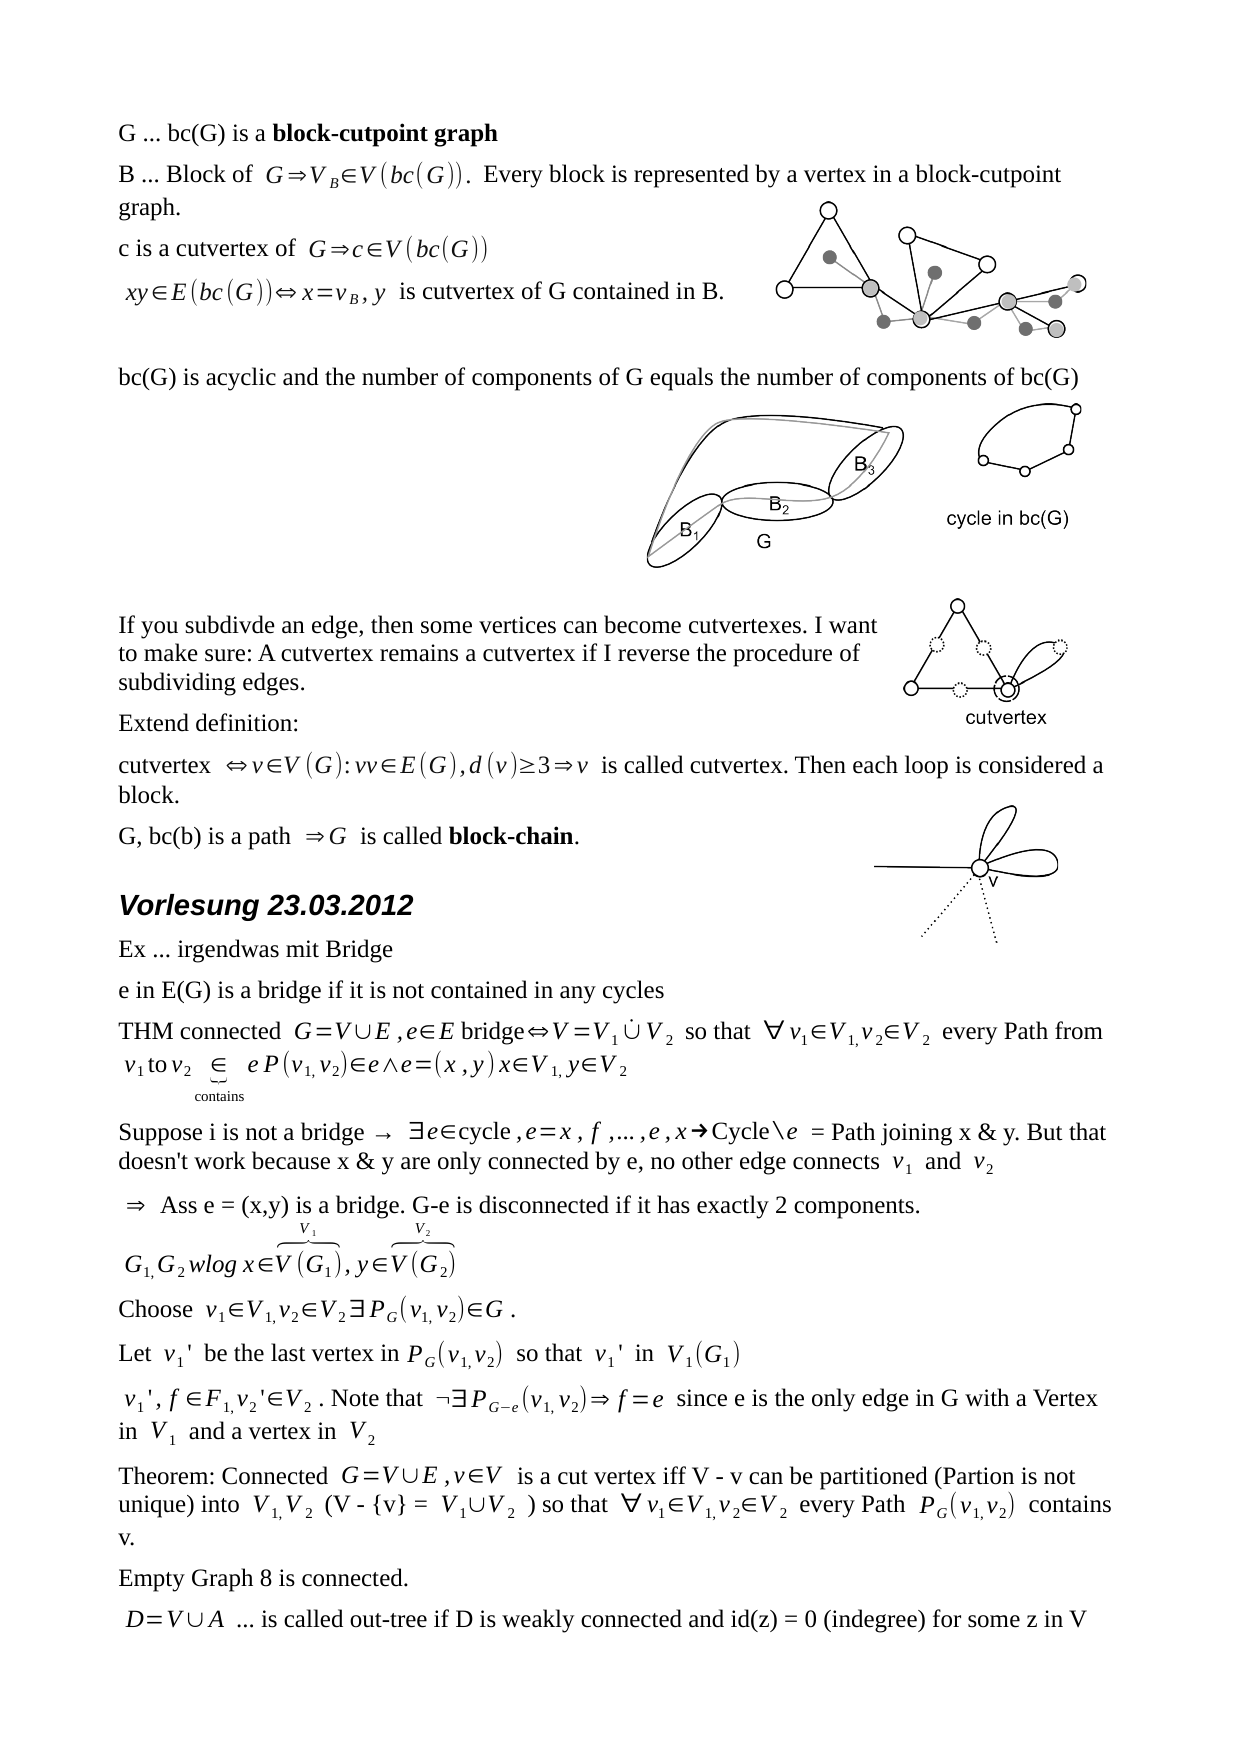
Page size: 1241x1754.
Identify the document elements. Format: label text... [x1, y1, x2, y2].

subtitle [1059, 888, 1122, 921]
text . Note that since e is the only edge in G with a Vertex in and a vertex in [118, 1383, 1122, 1448]
text [1059, 821, 1122, 850]
text Let be the last vertex in so that in [118, 1338, 1122, 1371]
text [1087, 233, 1122, 263]
text c is a cutvertex of [118, 233, 775, 263]
text e in E(G) is a bridge if it is not contained in any cycles [118, 975, 1122, 1004]
picture [903, 598, 1068, 724]
text cutvertex is called cutvertex. Then each loop is considered a block. [118, 750, 1122, 809]
picture [775, 201, 1087, 338]
text Extend definition: [118, 708, 1122, 737]
text Ass e = (x,y) is a bridge. G-e is disconnected if it has exactly 2 components. [118, 1191, 1122, 1281]
text If you subdivde an edge, then some vertices can become cutvertexes. I want to make sure: A cutvertex remains a cutvertex if I reverse the procedure of subdividing edges. [118, 610, 903, 696]
picture [874, 805, 1059, 945]
picture [646, 403, 1082, 568]
text bc(G) is acyclic and the number of components of G equals the number of components of bc(G) [118, 362, 1122, 391]
text THM connected so that every Path from [118, 1016, 1122, 1104]
subtitle Vorlesung 23.03.2012 [118, 888, 874, 921]
text is cutvertex of G contained in B. [118, 276, 775, 308]
text G, bc(b) is a path is called block-chain. [118, 821, 874, 850]
text Choose . [118, 1294, 1122, 1326]
text [1087, 276, 1122, 308]
text [1068, 610, 1122, 696]
text Suppose i is not a bridge → = Path joining x & y. But that doesn't work because x & y are only connected by e, no other edge connects and [118, 1117, 1122, 1178]
text G ... bc(G) is a block-cutpoint graph [118, 118, 1122, 147]
text Ex ... irgendwas mit Bridge [118, 934, 1122, 962]
text Empty Graph 8 is connected. [118, 1563, 1122, 1592]
text B ... Block of Every block is represented by a vertex in a block-cutpoint graph. [118, 159, 1122, 221]
text ... is called out-tree if D is weakly connected and id(z) = 0 (indegree) for some z in V and id(v) = 1 . z is called root of the out-tree. [118, 1604, 1122, 1633]
text Theorem: Connected is a cut vertex iff V - v can be partitioned (Partion is not unique) into (V - {v} = ) so that every Path contains v. [118, 1461, 1122, 1551]
